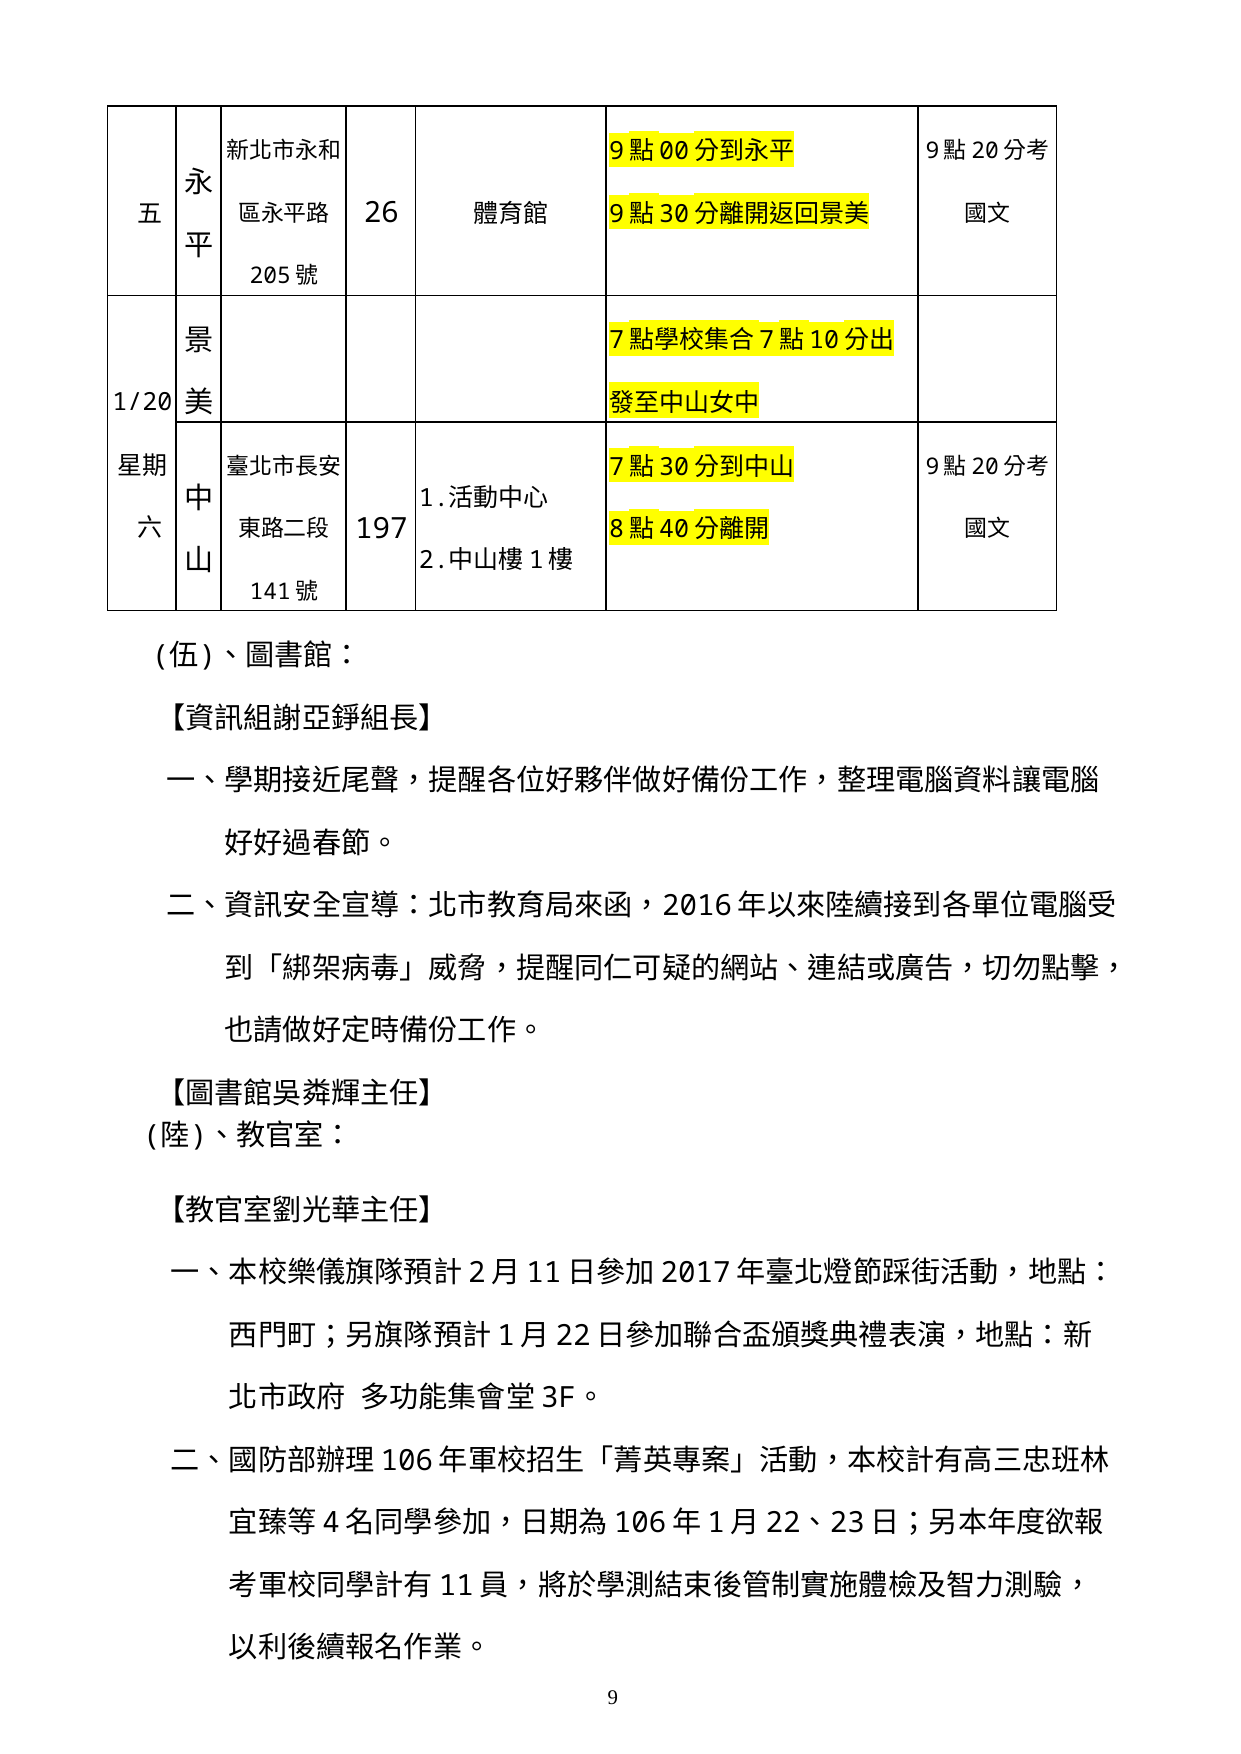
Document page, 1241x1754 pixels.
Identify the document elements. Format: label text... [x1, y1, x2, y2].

text 二、資訊安全宣導：北市教育局來函，2016年以來陸續接到各單位電腦受到「綁架病毒」威脅，提醒同仁可疑的網站、連結或廣告，切勿點擊，也請做好定時備份工作。 [166, 861, 1117, 1049]
table_cell 9點20分考國文 [919, 423, 1056, 610]
table_cell 7點30分到中山 8點40分離開 [607, 423, 917, 610]
table_cell 新北市永和區永平路205號 [222, 107, 345, 294]
text 二、國防部辦理106年軍校招生「菁英專案」活動，本校計有高三忠班林宜臻等4名同學參加，日期為106年1月22、23日；另本年度欲報考軍校同學計有11員，將於學測結束後管制實施體檢及智力測驗，以利後續報名作業。 [170, 1416, 1117, 1666]
text 【圖書館吳粦輝主任】 [108, 1049, 1117, 1111]
table_cell [222, 296, 345, 421]
text 一、本校樂儀旗隊預計2月11日參加2017年臺北燈節踩街活動，地點：西門町；另旗隊預計1月22日參加聯合盃頒獎典禮表演，地點：新北市政府 多功能集會堂3F。 [170, 1228, 1117, 1416]
table_cell [919, 296, 1056, 421]
text 【資訊組謝亞錚組長】 [108, 674, 1117, 736]
table_cell 中山 [177, 423, 220, 610]
table_cell 9點00分到永平 9點30分離開返回景美 [607, 107, 917, 294]
table_cell [416, 296, 605, 421]
table_cell 永平 [177, 107, 220, 294]
table_cell [347, 296, 415, 421]
text (伍)、圖書館： [108, 611, 1117, 674]
text 【教官室劉光華主任】 [108, 1166, 1117, 1228]
table_cell 五 [108, 107, 175, 294]
text (陸)、教官室： [108, 1111, 1117, 1153]
table_cell 9點20分考國文 [919, 107, 1056, 294]
table_cell 景美 [177, 296, 220, 421]
table_cell 1.活動中心 2.中山樓1樓 [416, 423, 605, 610]
table_cell 197 [347, 423, 415, 610]
table_cell 體育館 [416, 107, 605, 294]
table_cell 7點學校集合7點10分出發至中山女中 [607, 296, 917, 421]
table_cell 1/20 星期六 [108, 296, 175, 610]
text 一、學期接近尾聲，提醒各位好夥伴做好備份工作，整理電腦資料讓電腦好好過春節。 [166, 736, 1117, 861]
table_cell 臺北市長安東路二段141號 [222, 423, 345, 610]
table_cell 26 [347, 107, 415, 294]
